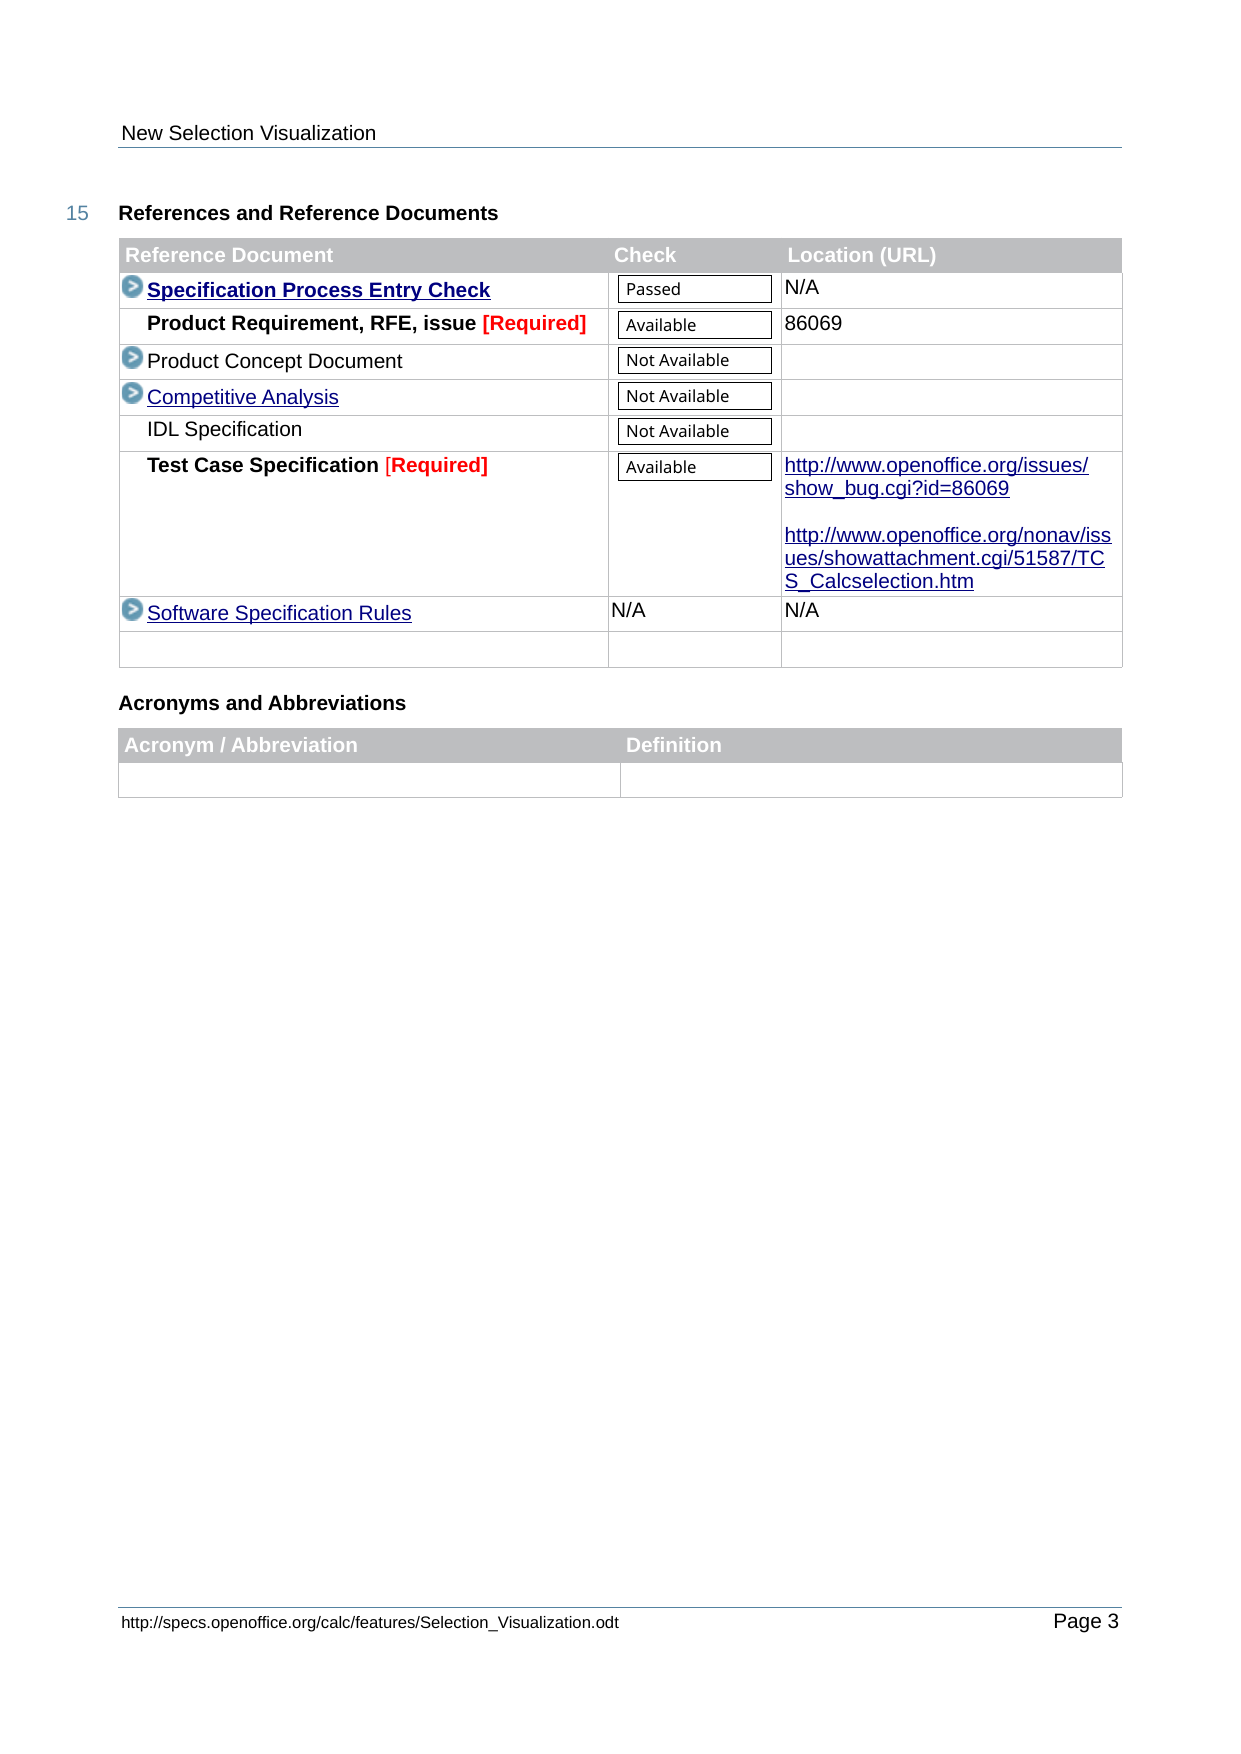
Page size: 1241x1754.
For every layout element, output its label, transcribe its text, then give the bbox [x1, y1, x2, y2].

table_cell [609, 309, 781, 344]
subtitle References and Reference Documents [118, 202, 1122, 225]
table_cell [609, 632, 781, 667]
table_cell Specification Process Entry Check [120, 273, 608, 308]
table_cell 86069 [782, 309, 1122, 344]
table_cell N/A [609, 597, 781, 631]
table_cell Test Case Specification [Required] [120, 452, 608, 596]
table_cell <Please enter location here> [782, 380, 1122, 415]
table_cell <Other, e.g. references to related specs> [120, 632, 608, 667]
picture [121, 382, 147, 404]
picture [121, 346, 147, 369]
table_cell Software Specification Rules [120, 597, 608, 631]
table_cell [609, 345, 781, 379]
table_cell Product Requirement, RFE, issue [Required] [120, 309, 608, 344]
table_cell Competitive Analysis [120, 380, 608, 415]
table_cell [609, 380, 781, 415]
table_cell N/A [782, 597, 1122, 631]
picture [121, 275, 147, 298]
table_cell [609, 416, 781, 451]
table_header Acronym / Abbreviation [118, 728, 620, 762]
table_cell [782, 632, 1122, 667]
table_header Reference Document [119, 238, 608, 273]
table_cell Product Concept Document [120, 345, 608, 379]
table_cell <What You See Is What You Get> [621, 763, 1122, 797]
table_cell <Please enter location here> [782, 416, 1122, 451]
picture [121, 598, 147, 621]
table_cell [609, 273, 781, 308]
table_header Definition [620, 728, 1122, 762]
table_cell IDL Specification [120, 416, 608, 451]
subtitle Acronyms and Abbreviations [118, 692, 1122, 715]
table_cell <WYSIWYG> [119, 763, 620, 797]
table_cell http://www.openoffice.org/issues/show_bug.cgi?id=86069 http://www.openoffice.org/nonav/issues/showattachment.cgi/51587/TCS_Calcselection.htm [782, 452, 1122, 596]
table_header Check [609, 238, 781, 273]
table_header Location (URL) [782, 238, 1122, 273]
table_cell N/A [782, 273, 1122, 308]
table_cell [609, 452, 781, 596]
table_cell <Please enter location here> [782, 345, 1122, 379]
